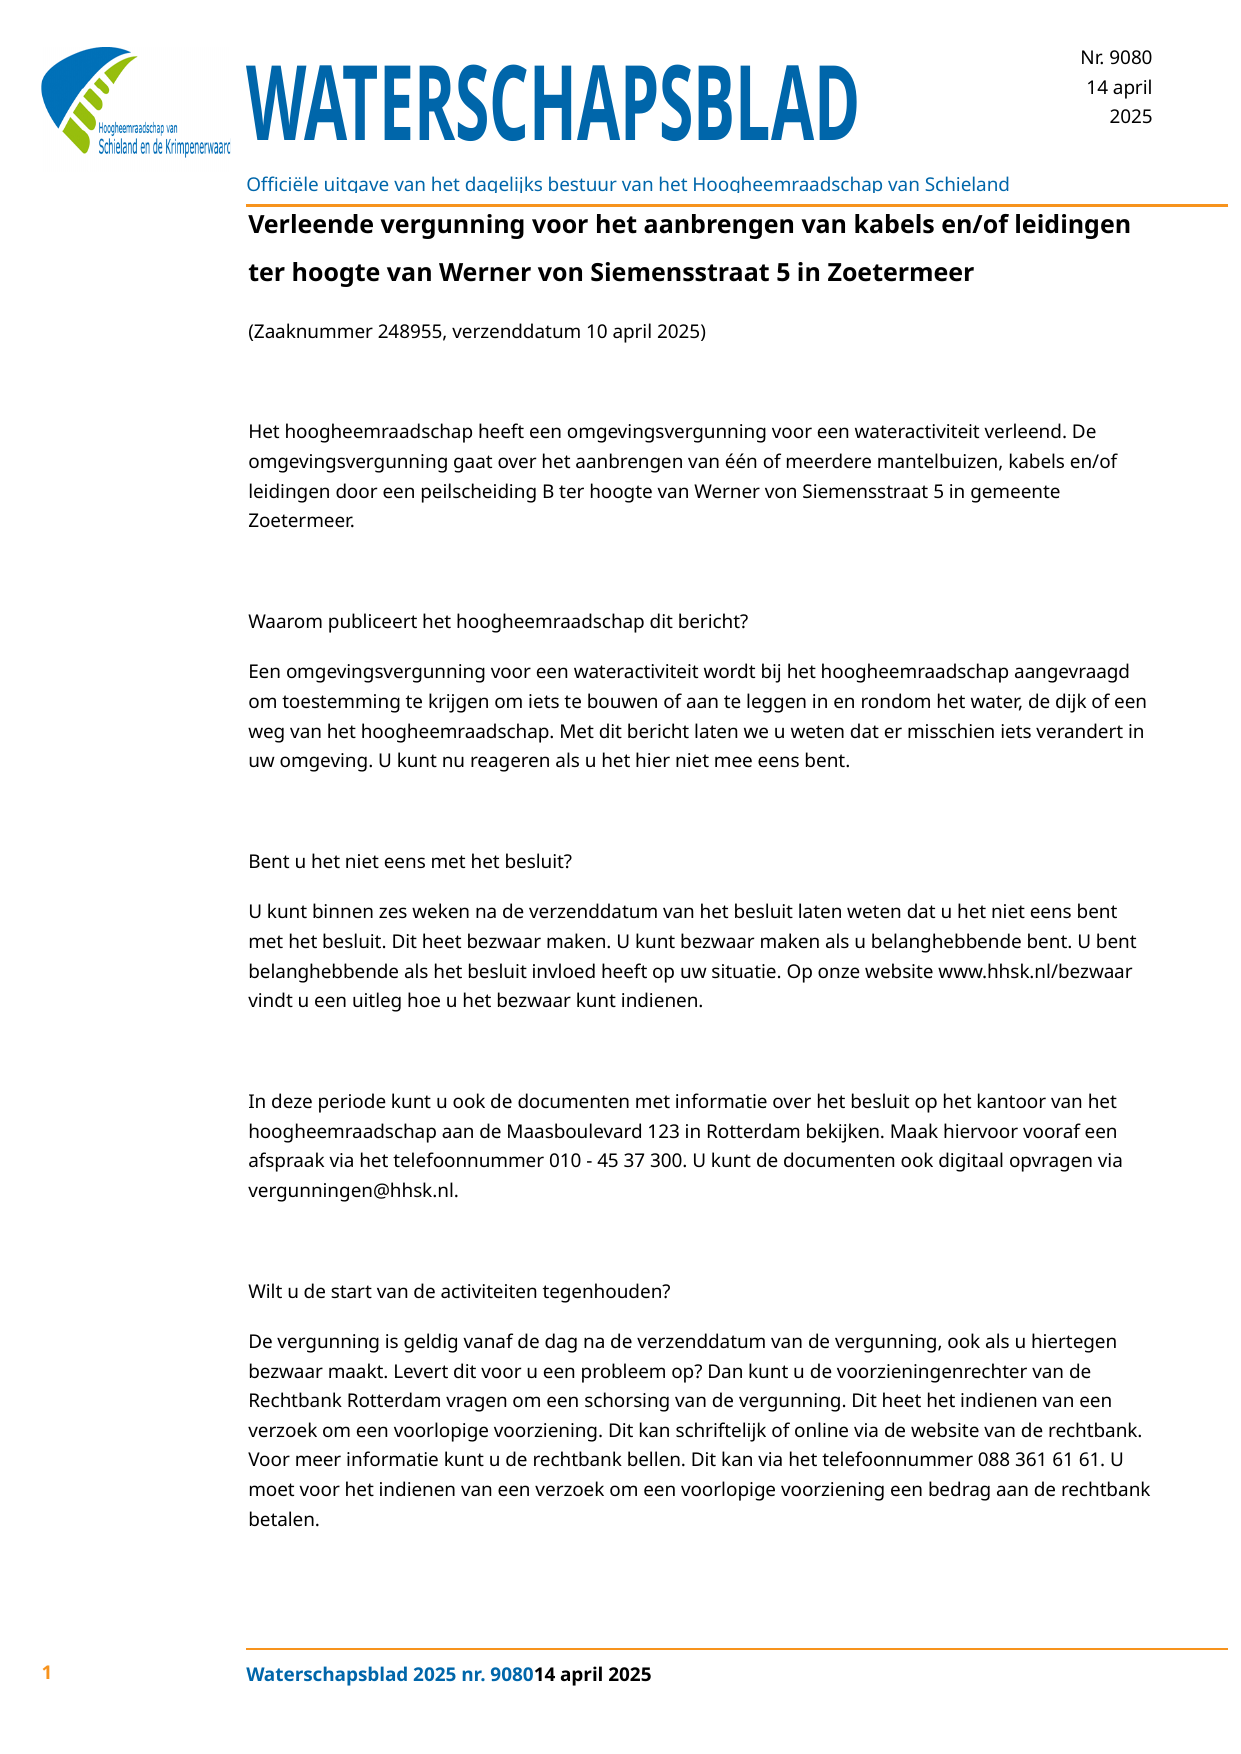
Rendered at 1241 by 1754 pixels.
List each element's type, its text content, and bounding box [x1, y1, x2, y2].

text In deze periode kunt u ook de documenten met informatie over het besluit op het kantoor van het hoogheemraadschap aan de Maasboulevard 123 in Rotterdam bekijken. Maak hiervoor vooraf een afspraak via het telefoonnummer 010 - 45 37 300. U kunt de documenten ook digitaal opvragen via vergunningen@hhsk.nl. [248, 1088, 1152, 1203]
text Waarom publiceert het hoogheemraadschap dit bericht? [248, 608, 1152, 634]
picture [41, 47, 231, 172]
text Het hoogheemraadschap heeft een omgevingsvergunning voor een wateractiviteit verleend. De omgevingsvergunning gaat over het aanbrengen van één of meerdere mantelbuizen, kabels en/of leidingen door een peilscheiding B ter hoogte van Werner von Siemensstraat 5 in gemeente Zoetermeer. [248, 419, 1152, 533]
text De vergunning is geldig vanaf de dag na de verzenddatum van de vergunning, ook als u hiertegen bezwaar maakt. Levert dit voor u een probleem op? Dan kunt u de voorzieningenrechter van de Rechtbank Rotterdam vragen om een schorsing van de vergunning. Dit heet het indienen van een verzoek om een voorlopige voorziening. Dit kan schriftelijk of online via de website van de rechtbank. Voor meer informatie kunt u de rechtbank bellen. Dit kan via het telefoonnummer 088 361 61 61. U moet voor het indienen van een verzoek om een voorlopige voorziening een bedrag aan de rechtbank betalen. [248, 1328, 1152, 1532]
text Wilt u de start van de activiteiten tegenhouden? [248, 1278, 1152, 1304]
text Bent u het niet eens met het besluit? [248, 848, 1152, 874]
text (Zaaknummer 248955, verzenddatum 10 april 2025) [248, 318, 1152, 344]
text Een omgevingsvergunning voor een wateractiviteit wordt bij het hoogheemraadschap aangevraagd om toestemming te krijgen om iets te bouwen of aan te leggen in en rondom het water, de dijk of een weg van het hoogheemraadschap. Met dit bericht laten we u weten dat er misschien iets verandert in uw omgeving. U kunt nu reageren als u het hier niet mee eens bent. [248, 659, 1152, 773]
text Verleende vergunning voor het aanbrengen van kabels en/of leidingen ter hoogte van Werner von Siemensstraat 5 in Zoetermeer [248, 207, 1152, 288]
text U kunt binnen zes weken na de verzenddatum van het besluit laten weten dat u het niet eens bent met het besluit. Dit heet bezwaar maken. U kunt bezwaar maken als u belanghebbende bent. U bent belanghebbende als het besluit invloed heeft op uw situatie. Op onze website www.hhsk.nl/bezwaar vindt u een uitleg hoe u het bezwaar kunt indienen. [248, 899, 1152, 1013]
